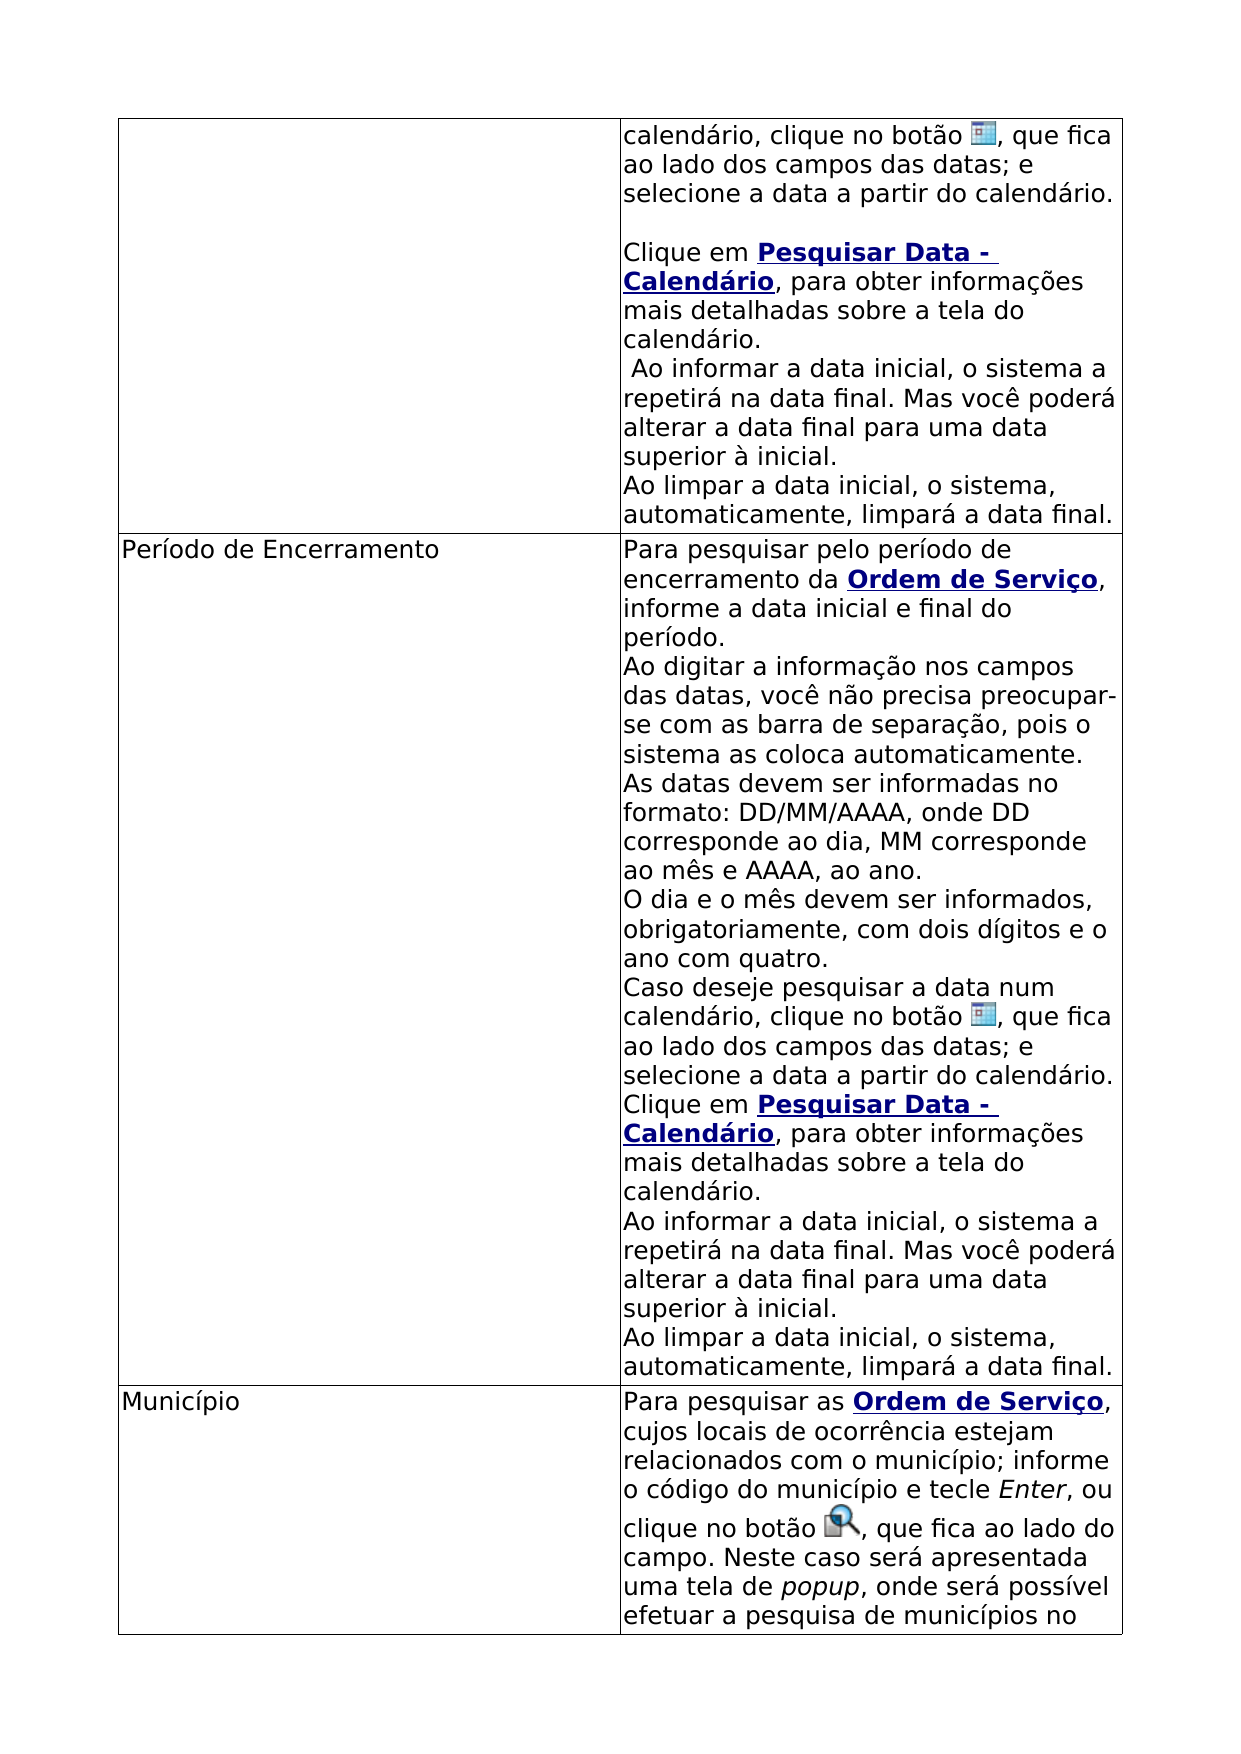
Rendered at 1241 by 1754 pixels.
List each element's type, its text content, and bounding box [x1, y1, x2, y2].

table_cell Para pesquisar pelo período de encerramento da Ordem de Serviço, informe a data inicial e final do período. Ao digitar a informação nos campos das datas, você não precisa preocupar-se com as barra de separação, pois o sistema as coloca automaticamente. As datas devem ser informadas no formato: DD/MM/AAAA, onde DD corresponde ao dia, MM corresponde ao mês e AAAA, ao ano. O dia e o mês devem ser informados, obrigatoriamente, com dois dígitos e o ano com quatro. Caso deseje pesquisar a data num calendário, clique no botão , que fica ao lado dos campos das datas; e selecione a data a partir do calendário. Clique em Pesquisar Data - Calendário, para obter informações mais detalhadas sobre a tela do calendário. Ao informar a data inicial, o sistema a repetirá na data final. Mas você poderá alterar a data final para uma data superior à inicial. Ao limpar a data inicial, o sistema, automaticamente, limpará a data final. [621, 534, 1122, 1384]
picture [971, 121, 997, 145]
table_cell Município [119, 1386, 620, 1633]
table_cell Período de Encerramento [119, 534, 620, 1384]
picture [824, 1504, 861, 1537]
table_cell [119, 119, 620, 533]
table_cell calendário, clique no botão , que fica ao lado dos campos das datas; e selecione a data a partir do calendário. Clique em Pesquisar Data - Calendário, para obter informações mais detalhadas sobre a tela do calendário. Ao informar a data inicial, o sistema a repetirá na data final. Mas você poderá alterar a data final para uma data superior à inicial. Ao limpar a data inicial, o sistema, automaticamente, limpará a data final. [621, 119, 1122, 533]
picture [971, 1002, 997, 1026]
table_cell Para pesquisar as Ordem de Serviço, cujos locais de ocorrência estejam relacionados com o município; informe o código do município e tecle Enter, ou clique no botão , que fica ao lado do campo. Neste caso será apresentada uma tela de popup, onde será possível efetuar a pesquisa de municípios no [621, 1386, 1122, 1633]
